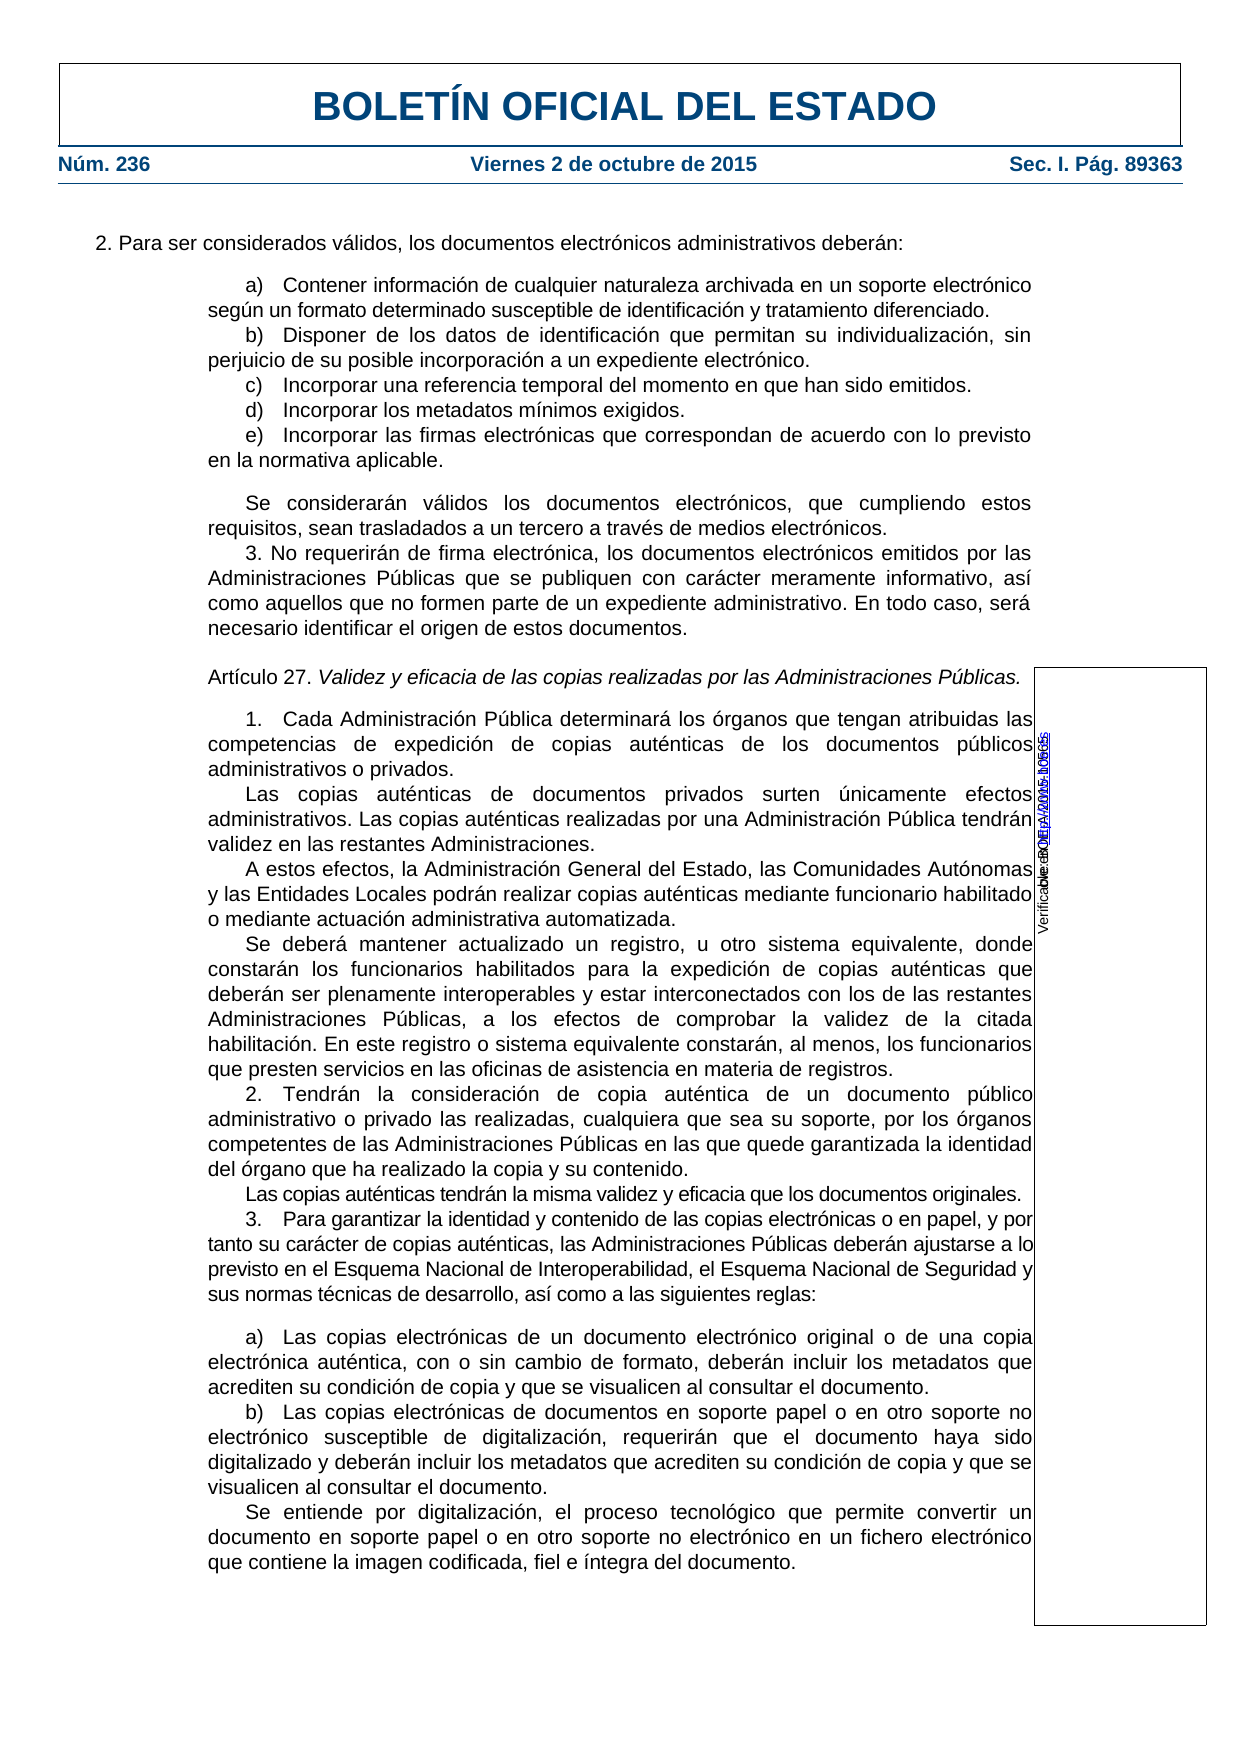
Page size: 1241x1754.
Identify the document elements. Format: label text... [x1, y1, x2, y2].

text Núm. 236 Viernes 2 de octubre de 2015 Sec. I. Pág. 89363 [58, 152, 1182, 176]
list Las copias electrónicas de un documento electrónico original o de una copia electrónica auténtica, con o sin cambio de formato, deberán incluir los metadatos que acrediten su condición de copia y que se visualicen al consultar el documento. [208, 1325, 1182, 1400]
table_header [60, 64, 183, 130]
table_header BOLETÍN OFICIAL DEL ESTADO [183, 64, 1118, 130]
table_header [1119, 64, 1180, 130]
list Incorporar las firmas electrónicas que correspondan de acuerdo con lo previsto en la normativa aplicable. [208, 423, 1032, 473]
text Artículo 27. Validez y eficacia de las copias realizadas por las Administraciones Públicas. [208, 664, 1182, 689]
list Contener información de cualquier naturaleza archivada en un soporte electrónico según un formato determinado susceptible de identificación y tratamiento diferenciado. [208, 273, 1032, 323]
text Se considerarán válidos los documentos electrónicos, que cumpliendo estos requisitos, sean trasladados a un tercero a través de medios electrónicos. [208, 491, 1032, 541]
list Disponer de los datos de identificación que permitan su individualización, sin perjuicio de su posible incorporación a un expediente electrónico. [208, 323, 1032, 373]
text Las copias auténticas tendrán la misma validez y eficacia que los documentos originales. [245, 1182, 1182, 1207]
list Las copias electrónicas de documentos en soporte papel o en otro soporte no electrónico susceptible de digitalización, requerirán que el documento haya sido digitalizado y deberán incluir los metadatos que acrediten su condición de copia y que se visualicen al consultar el documento. [208, 1400, 1182, 1500]
list Incorporar los metadatos mínimos exigidos. [208, 398, 1182, 423]
text A estos efectos, la Administración General del Estado, las Comunidades Autónomas y las Entidades Locales podrán realizar copias auténticas mediante funcionario habilitado o mediante actuación administrativa automatizada. [208, 857, 1182, 932]
text Se entiende por digitalización, el proceso tecnológico que permite convertir un documento en soporte papel o en otro soporte no electrónico en un fichero electrónico que contiene la imagen codificada, fiel e íntegra del documento. [208, 1500, 1182, 1575]
list Para garantizar la identidad y contenido de las copias electrónicas o en papel, y por tanto su carácter de copias auténticas, las Administraciones Públicas deberán ajustarse a lo previsto en el Esquema Nacional de Interoperabilidad, el Esquema Nacional de Seguridad y sus normas técnicas de desarrollo, así como a las siguientes reglas: [208, 1207, 1182, 1307]
text Las copias auténticas de documentos privados surten únicamente efectos administrativos. Las copias auténticas realizadas por una Administración Pública tendrán validez en las restantes Administraciones. [208, 782, 1182, 857]
list Incorporar una referencia temporal del momento en que han sido emitidos. [208, 373, 1182, 398]
text Se deberá mantener actualizado un registro, u otro sistema equivalente, donde constarán los funcionarios habilitados para la expedición de copias auténticas que deberán ser plenamente interoperables y estar interconectados con los de las restantes Administraciones Públicas, a los efectos de comprobar la validez de la citada habilitación. En este registro o sistema equivalente constarán, al menos, los funcionarios que presten servicios en las oficinas de asistencia en materia de registros. [208, 932, 1182, 1082]
list Tendrán la consideración de copia auténtica de un documento público administrativo o privado las realizadas, cualquiera que sea su soporte, por los órganos competentes de las Administraciones Públicas en las que quede garantizada la identidad del órgano que ha realizado la copia y su contenido. [208, 1082, 1182, 1182]
text 3. No requerirán de firma electrónica, los documentos electrónicos emitidos por las Administraciones Públicas que se publiquen con carácter meramente informativo, así como aquellos que no formen parte de un expediente administrativo. En todo caso, será necesario identificar el origen de estos documentos. [208, 541, 1032, 641]
text 2. Para ser considerados válidos, los documentos electrónicos administrativos deberán: [58, 230, 1032, 255]
list Cada Administración Pública determinará los órganos que tengan atribuidas las competencias de expedición de copias auténticas de los documentos públicos administrativos o privados. [208, 707, 1182, 782]
